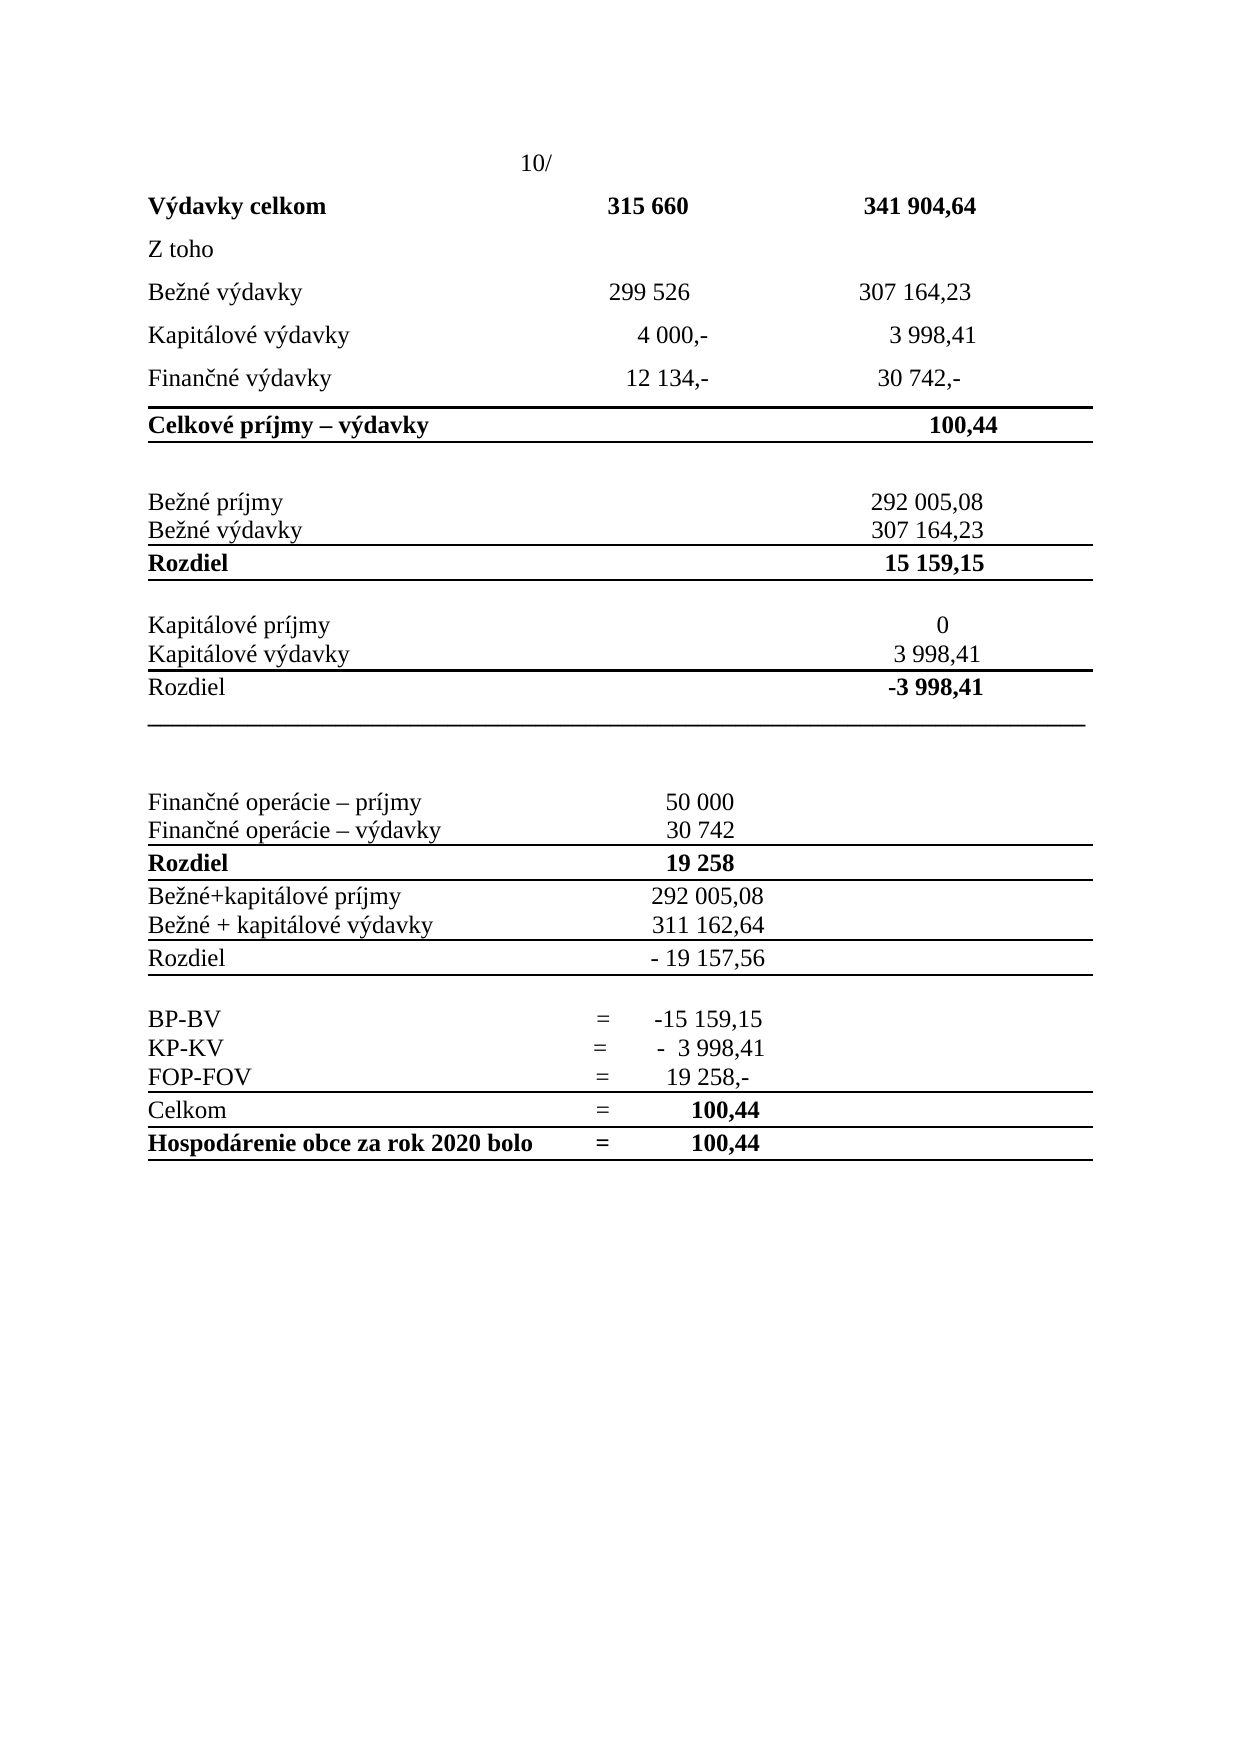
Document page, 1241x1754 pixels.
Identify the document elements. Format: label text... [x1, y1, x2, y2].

text Rozdiel -3 998,41 [148, 672, 1093, 700]
text Bežné výdavky 307 164,23 [148, 515, 1093, 544]
text Kapitálové výdavky 3 998,41 [148, 639, 1093, 669]
text FOP-FOV = 19 258,- [148, 1062, 1093, 1091]
text Celkové príjmy – výdavky 100,44 [148, 409, 1093, 441]
text Bežné+kapitálové príjmy 292 005,08 [148, 881, 1093, 910]
text Bežné výdavky 299 526 307 164,23 [148, 277, 1093, 306]
text Rozdiel 15 159,15 [148, 546, 1093, 579]
text Rozdiel - 19 157,56 [148, 941, 1093, 974]
text BP-BV = -15 159,15 [148, 1004, 1093, 1033]
text Finančné výdavky 12 134,- 30 742,- [148, 363, 1093, 392]
text Finančné operácie – príjmy 50 000 [148, 787, 1093, 815]
text Bežné príjmy 292 005,08 [148, 487, 1093, 515]
text Výdavky celkom 315 660 341 904,64 [148, 191, 1093, 219]
text Kapitálové výdavky 4 000,- 3 998,41 [148, 320, 1093, 349]
text Hospodárenie obce za rok 2020 bolo = 100,44 [148, 1128, 1093, 1159]
text 10/ [148, 148, 1093, 176]
text Kapitálové príjmy 0 [148, 610, 1093, 639]
text Finančné operácie – výdavky 30 742 [148, 815, 1093, 844]
text KP-KV = - 3 998,41 [148, 1033, 1093, 1062]
text ___________________________________________________________________________ [148, 700, 1093, 729]
text Celkom = 100,44 [148, 1093, 1093, 1126]
text Z toho [148, 234, 1093, 263]
text Bežné + kapitálové výdavky 311 162,64 [148, 910, 1093, 939]
text Rozdiel 19 258 [148, 846, 1093, 879]
